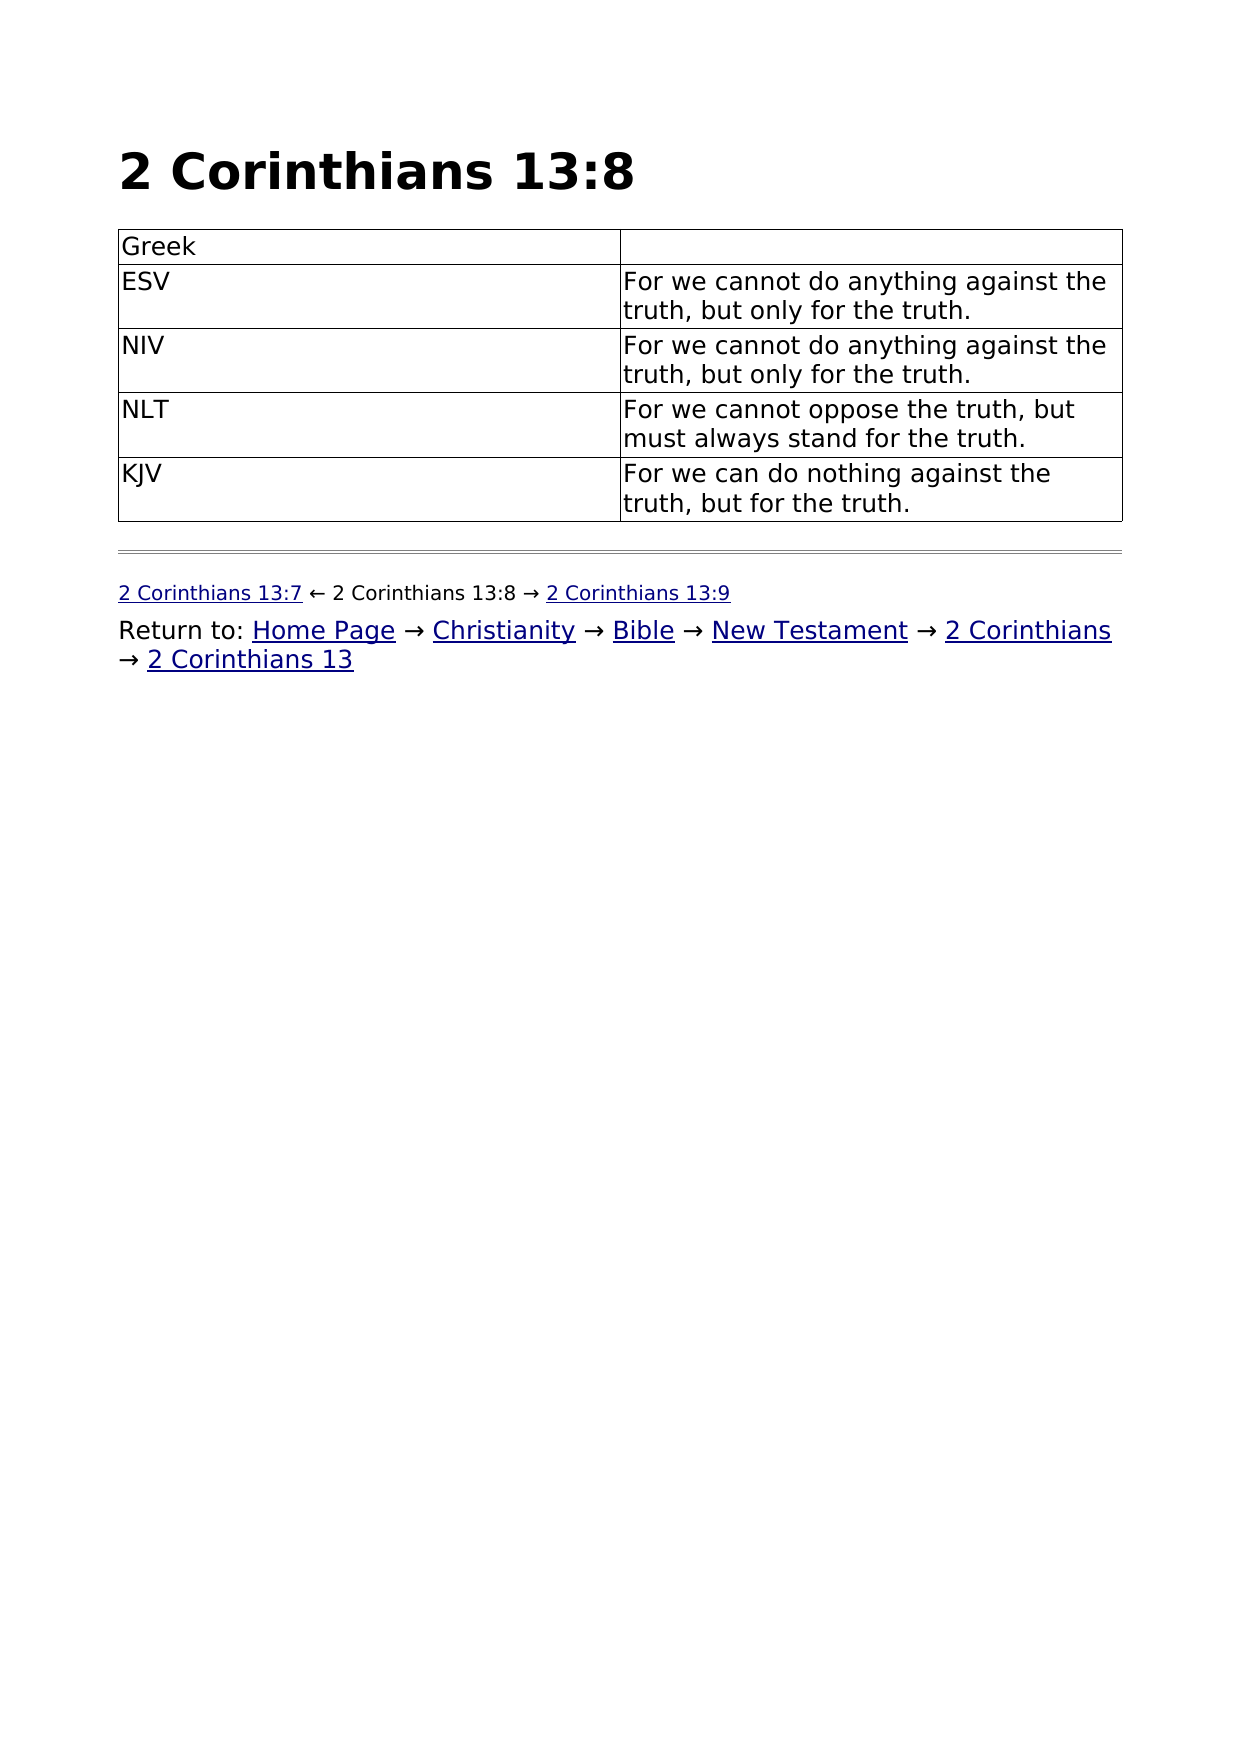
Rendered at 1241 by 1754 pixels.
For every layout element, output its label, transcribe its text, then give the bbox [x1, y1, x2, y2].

table_cell ESV [119, 265, 620, 328]
table_cell For we cannot do anything against the truth, but only for the truth. [621, 329, 1122, 392]
text 2 Corinthians 13:7 ← 2 Corinthians 13:8 → 2 Corinthians 13:9 [118, 582, 1122, 616]
subtitle 2 Corinthians 13:8 [118, 143, 1122, 201]
table_cell NLT [119, 393, 620, 457]
table_header [621, 230, 1122, 264]
table_cell NIV [119, 329, 620, 392]
table_cell KJV [119, 458, 620, 521]
table_header Greek [119, 230, 620, 264]
table_cell For we can do nothing against the truth, but for the truth. [621, 458, 1122, 521]
text Return to: Home Page → Christianity → Bible → New Testament → 2 Corinthians → 2 Corinthians 13 [118, 616, 1122, 674]
table_cell For we cannot do anything against the truth, but only for the truth. [621, 265, 1122, 328]
table_cell For we cannot oppose the truth, but must always stand for the truth. [621, 393, 1122, 457]
